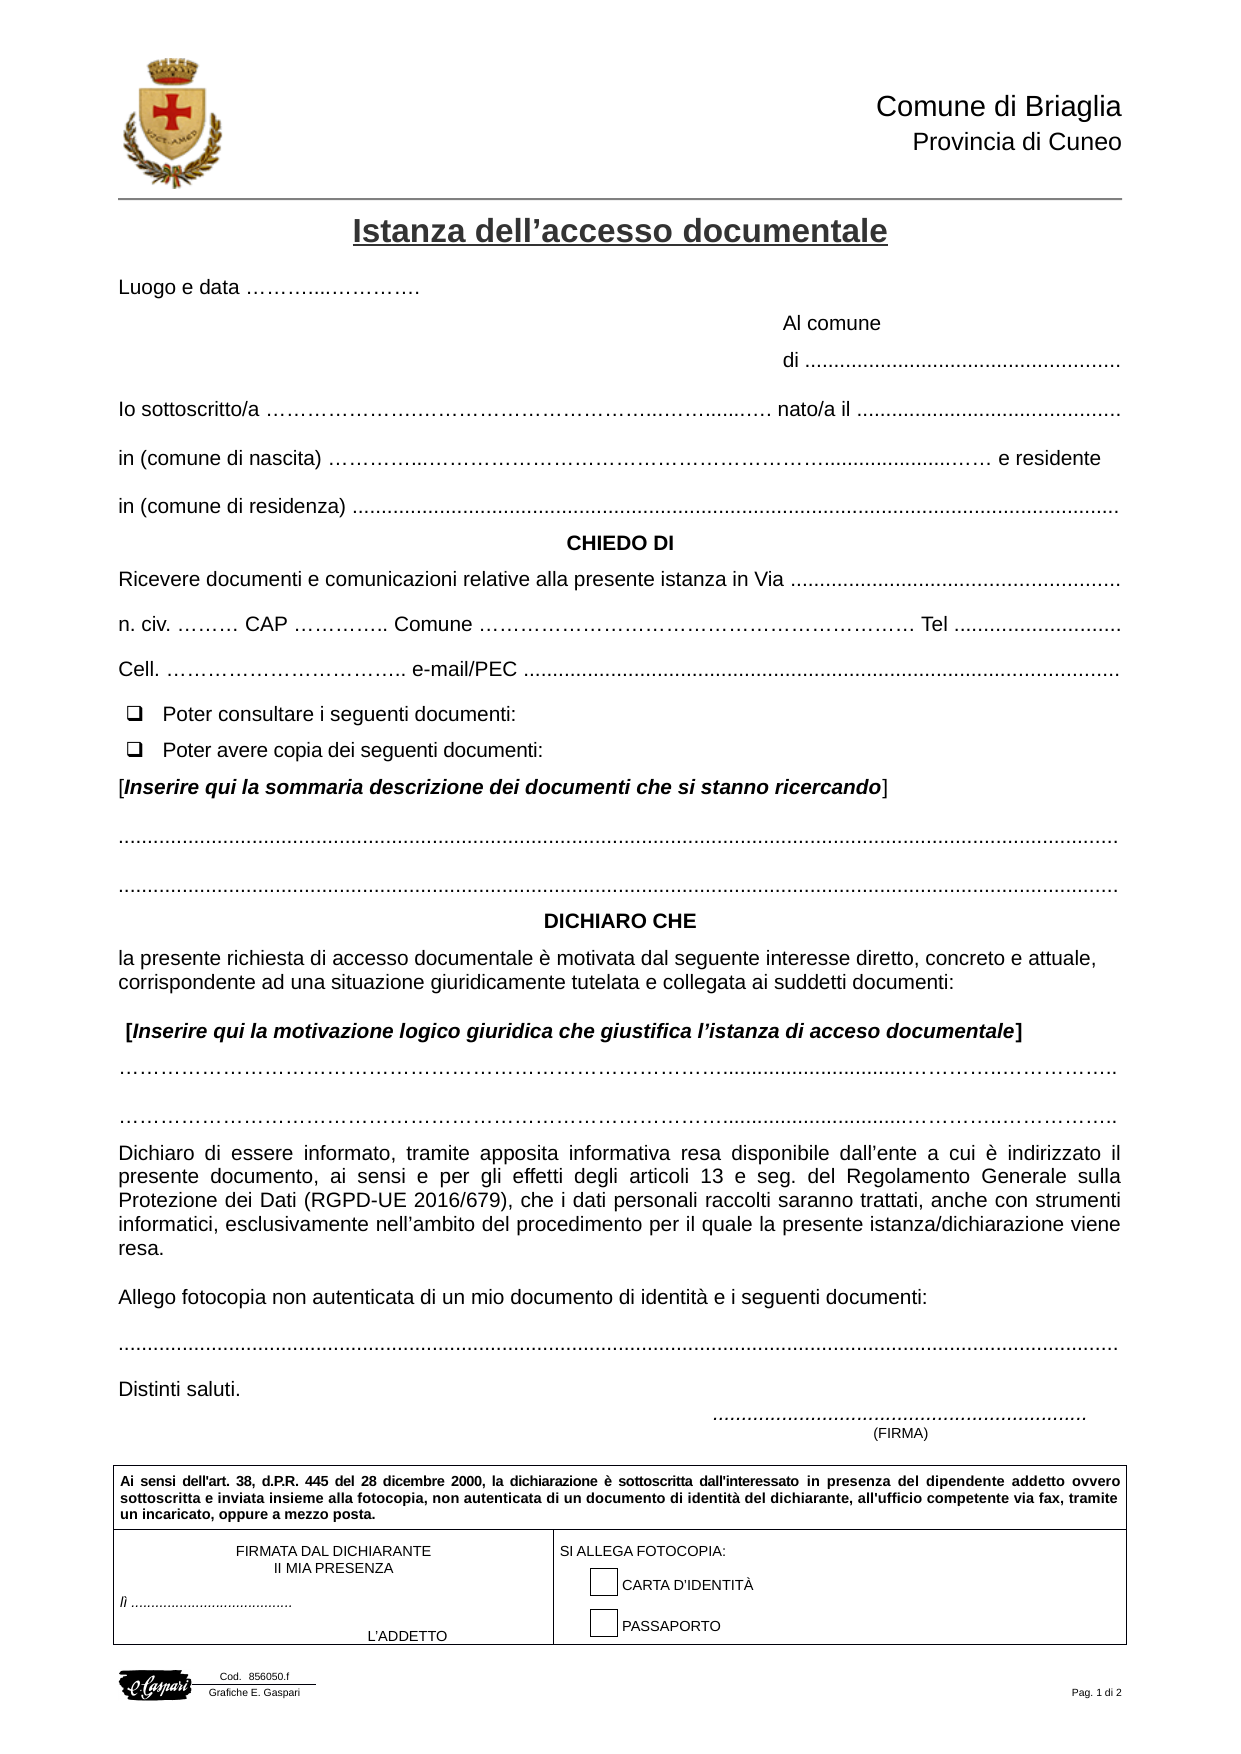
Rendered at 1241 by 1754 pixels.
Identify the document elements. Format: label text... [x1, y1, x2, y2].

picture [122, 58, 224, 189]
text n. civ. ……… CAP ………….. Comune ……………………………………………………… Tel [118, 612, 1122, 636]
text Comune di Briaglia [224, 89, 1122, 122]
text in (comune di nascita) …………...…………………………………………………......................…… e residente [118, 445, 1122, 469]
table_header Ai sensi dell'art. 38, d.P.R. 445 del 28 dicembre 2000, la dichiarazione è sottoscritta dall'interessato in presenza del dipendente addetto ovvero sottoscritta e inviata insieme alla fotocopia, non autenticata di un documento di identità del dichiarante, all'ufficio competente via fax, tramite un incaricato, oppure a mezzo posta. [114, 1466, 1126, 1529]
text di [783, 347, 1122, 371]
text ……………………………………………………………………………................................…………..…………….. [118, 1055, 1122, 1079]
list Poter avere copia dei seguenti documenti: [125, 738, 1122, 762]
list Poter consultare i seguenti documenti: [125, 702, 1122, 726]
text Al comune [783, 311, 1122, 335]
text Luogo e data ………....…………. [118, 274, 1122, 298]
text in (comune di residenza) [118, 494, 1122, 518]
text Ricevere documenti e comunicazioni relative alla presente istanza in Via [118, 567, 1122, 591]
text Io sottoscritto/a ………………….……………………………...…….......…. nato/a il [118, 396, 1122, 420]
text ……………………………………………………………………………................................…………..…………….. [118, 1104, 1122, 1128]
text Allego fotocopia non autenticata di un mio documento di identità e i seguenti documenti: [118, 1285, 1122, 1309]
text [Inserire qui la motivazione logico giuridica che giustifica l’istanza di acceso documentale] [125, 1018, 1122, 1042]
text Provincia di Cuneo [224, 127, 1122, 156]
table_cell SI ALLEGA FOTOCOPIA: CARTA D’IDENTITÀ PASSAPORTO [554, 1530, 1126, 1644]
text Cell. …………………………….. e-mail/PEC [118, 657, 1122, 681]
text ................................................................. [679, 1401, 1122, 1425]
table_cell FIRMATA DAL DICHIARANTE II MIA PRESENZA lì ........................................ L’ADDETTO [114, 1530, 553, 1644]
picture [118, 1669, 192, 1701]
text la presente richiesta di accesso documentale è motivata dal seguente interesse diretto, concreto e attuale, corrispondente ad una situazione giuridicamente tutelata e collegata ai suddetti documenti: [118, 946, 1122, 993]
text Distinti saluti. [118, 1377, 1122, 1401]
text (FIRMA) [679, 1425, 1122, 1442]
text Dichiaro di essere informato, tramite apposita informativa resa disponibile dall’ente a cui è indirizzato il presente documento, ai sensi e per gli effetti degli articoli 13 e seg. del Regolamento Generale sulla Protezione dei Dati (RGPD-UE 2016/679), che i dati personali raccolti saranno trattati, anche con strumenti informatici, esclusivamente nell’ambito del procedimento per il quale la presente istanza/dichiarazione viene resa. [118, 1140, 1122, 1260]
text [Inserire qui la sommaria descrizione dei documenti che si stanno ricercando] [118, 775, 1122, 799]
text CHIEDO DI [118, 531, 1122, 555]
text DICHIARO CHE [118, 909, 1122, 933]
subtitle Istanza dell’accesso documentale [118, 211, 1122, 249]
